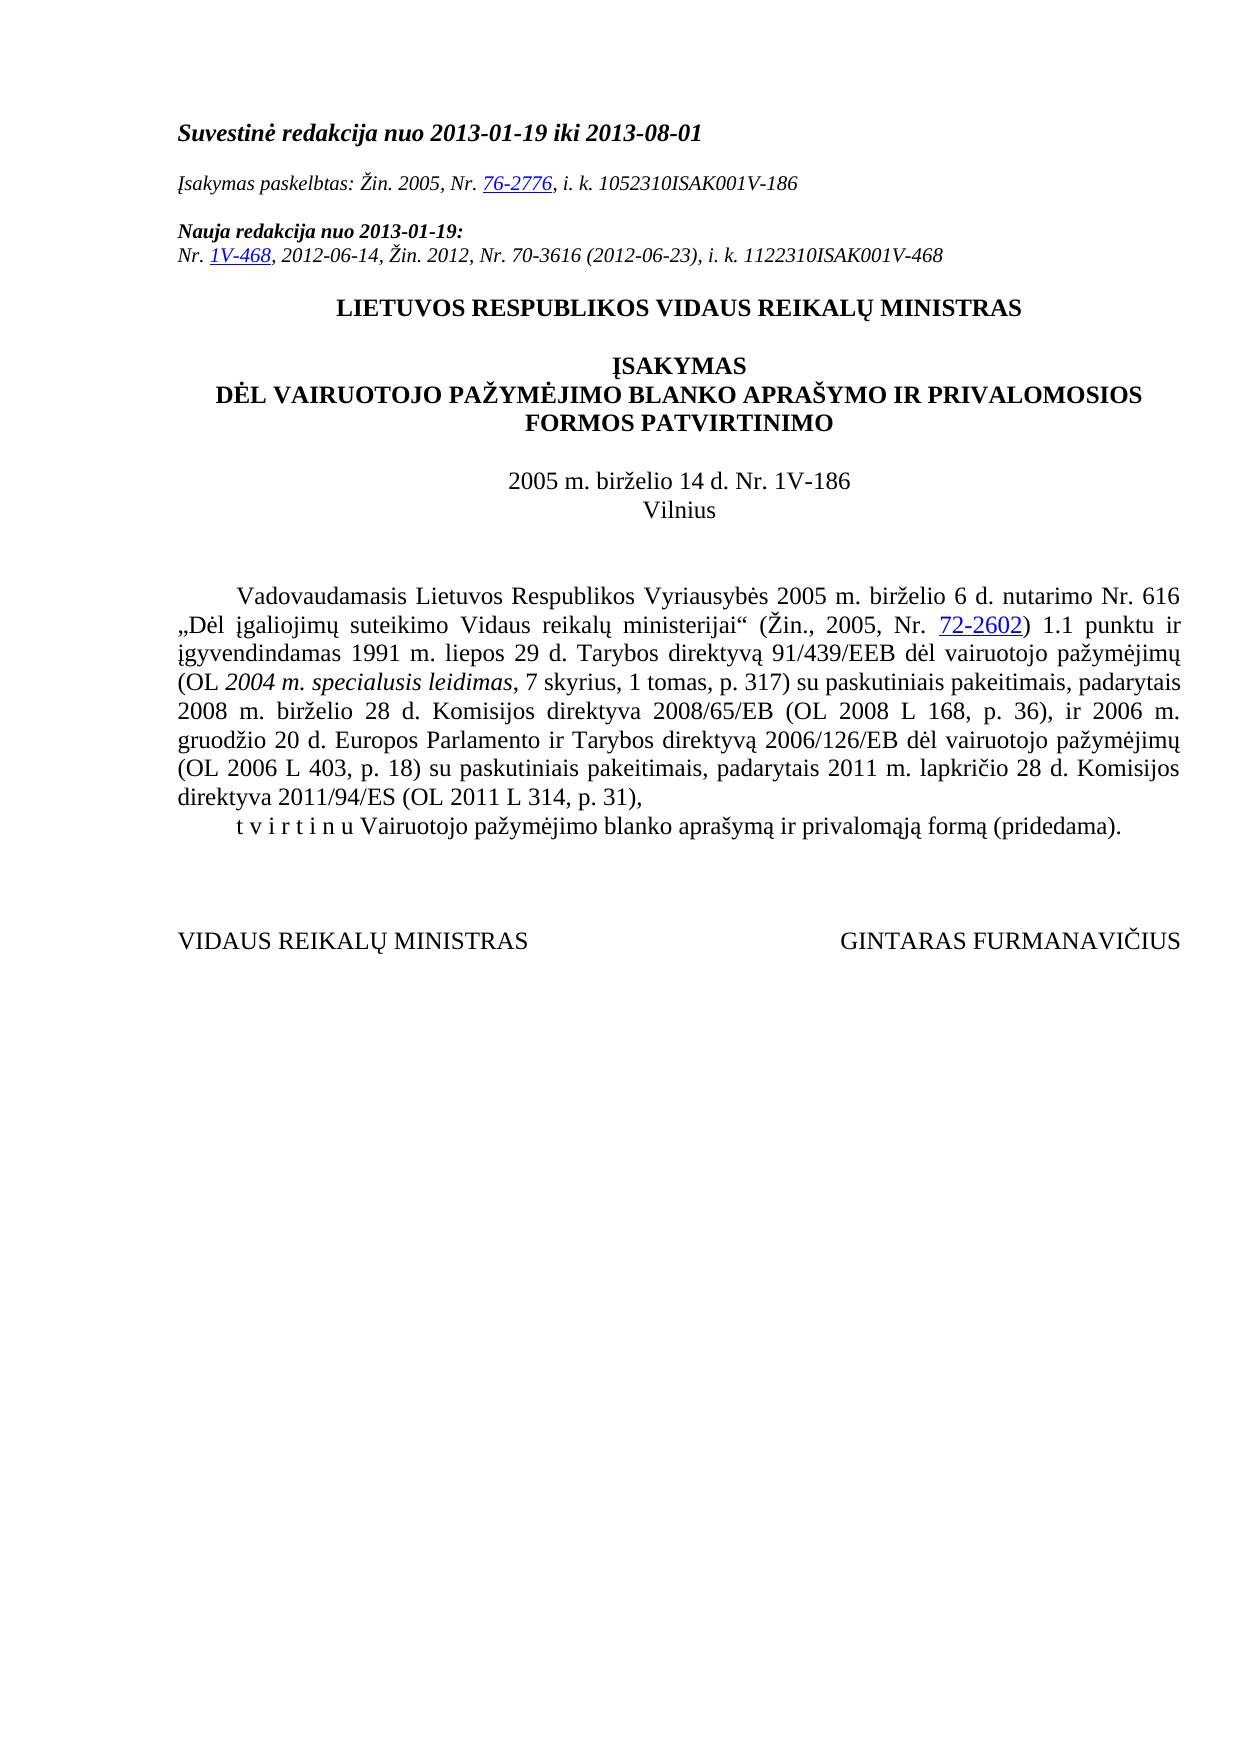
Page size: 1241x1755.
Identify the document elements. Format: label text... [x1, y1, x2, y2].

text Nauja redakcija nuo 2013-01-19: [177, 219, 1181, 243]
text Suvestinė redakcija nuo 2013-01-19 iki 2013-08-01 [177, 118, 1181, 147]
text Įsakymas paskelbtas: Žin. 2005, Nr. 76-2776, i. k. 1052310ISAK001V-186 [177, 171, 1181, 195]
text 2005 m. birželio 14 d. Nr. 1V-186 [177, 466, 1181, 495]
text Vadovaudamasis Lietuvos Respublikos Vyriausybės 2005 m. birželio 6 d. nutarimo Nr. 616 „Dėl įgaliojimų suteikimo Vidaus reikalų ministerijai“ (Žin., 2005, Nr. 72-2602) 1.1 punktu ir įgyvendindamas 1991 m. liepos 29 d. Tarybos direktyvą 91/439/EEB dėl vairuotojo pažymėjimų (OL 2004 m. specialusis leidimas, 7 skyrius, 1 tomas, p. 317) su paskutiniais pakeitimais, padarytais 2008 m. birželio 28 d. Komisijos direktyva 2008/65/EB (OL 2008 L 168, p. 36), ir 2006 m. gruodžio 20 d. Europos Parlamento ir Tarybos direktyvą 2006/126/EB dėl vairuotojo pažymėjimų (OL 2006 L 403, p. 18) su paskutiniais pakeitimais, padarytais 2011 m. lapkričio 28 d. Komisijos direktyva 2011/94/ES (OL 2011 L 314, p. 31), [177, 581, 1181, 811]
text DĖL VAIRUOTOJO PAŽYMĖJIMO BLANKO APRAŠYMO IR PRIVALOMOSIOS FORMOS PATVIRTINIMO [177, 380, 1181, 437]
text ĮSAKYMAS [177, 351, 1181, 380]
text t v i r t i n u Vairuotojo pažymėjimo blanko aprašymą ir privalomąją formą (pridedama). [177, 811, 1181, 840]
text VIDAUS REIKALŲ MINISTRAS GINTARAS FURMANAVIČIUS [177, 926, 1181, 955]
text Vilnius [177, 495, 1181, 523]
text LIETUVOS RESPUBLIKOS VIDAUS REIKALŲ MINISTRAS [177, 293, 1181, 322]
text Nr. 1V-468, 2012-06-14, Žin. 2012, Nr. 70-3616 (2012-06-23), i. k. 1122310ISAK001V-468 [177, 243, 1181, 267]
